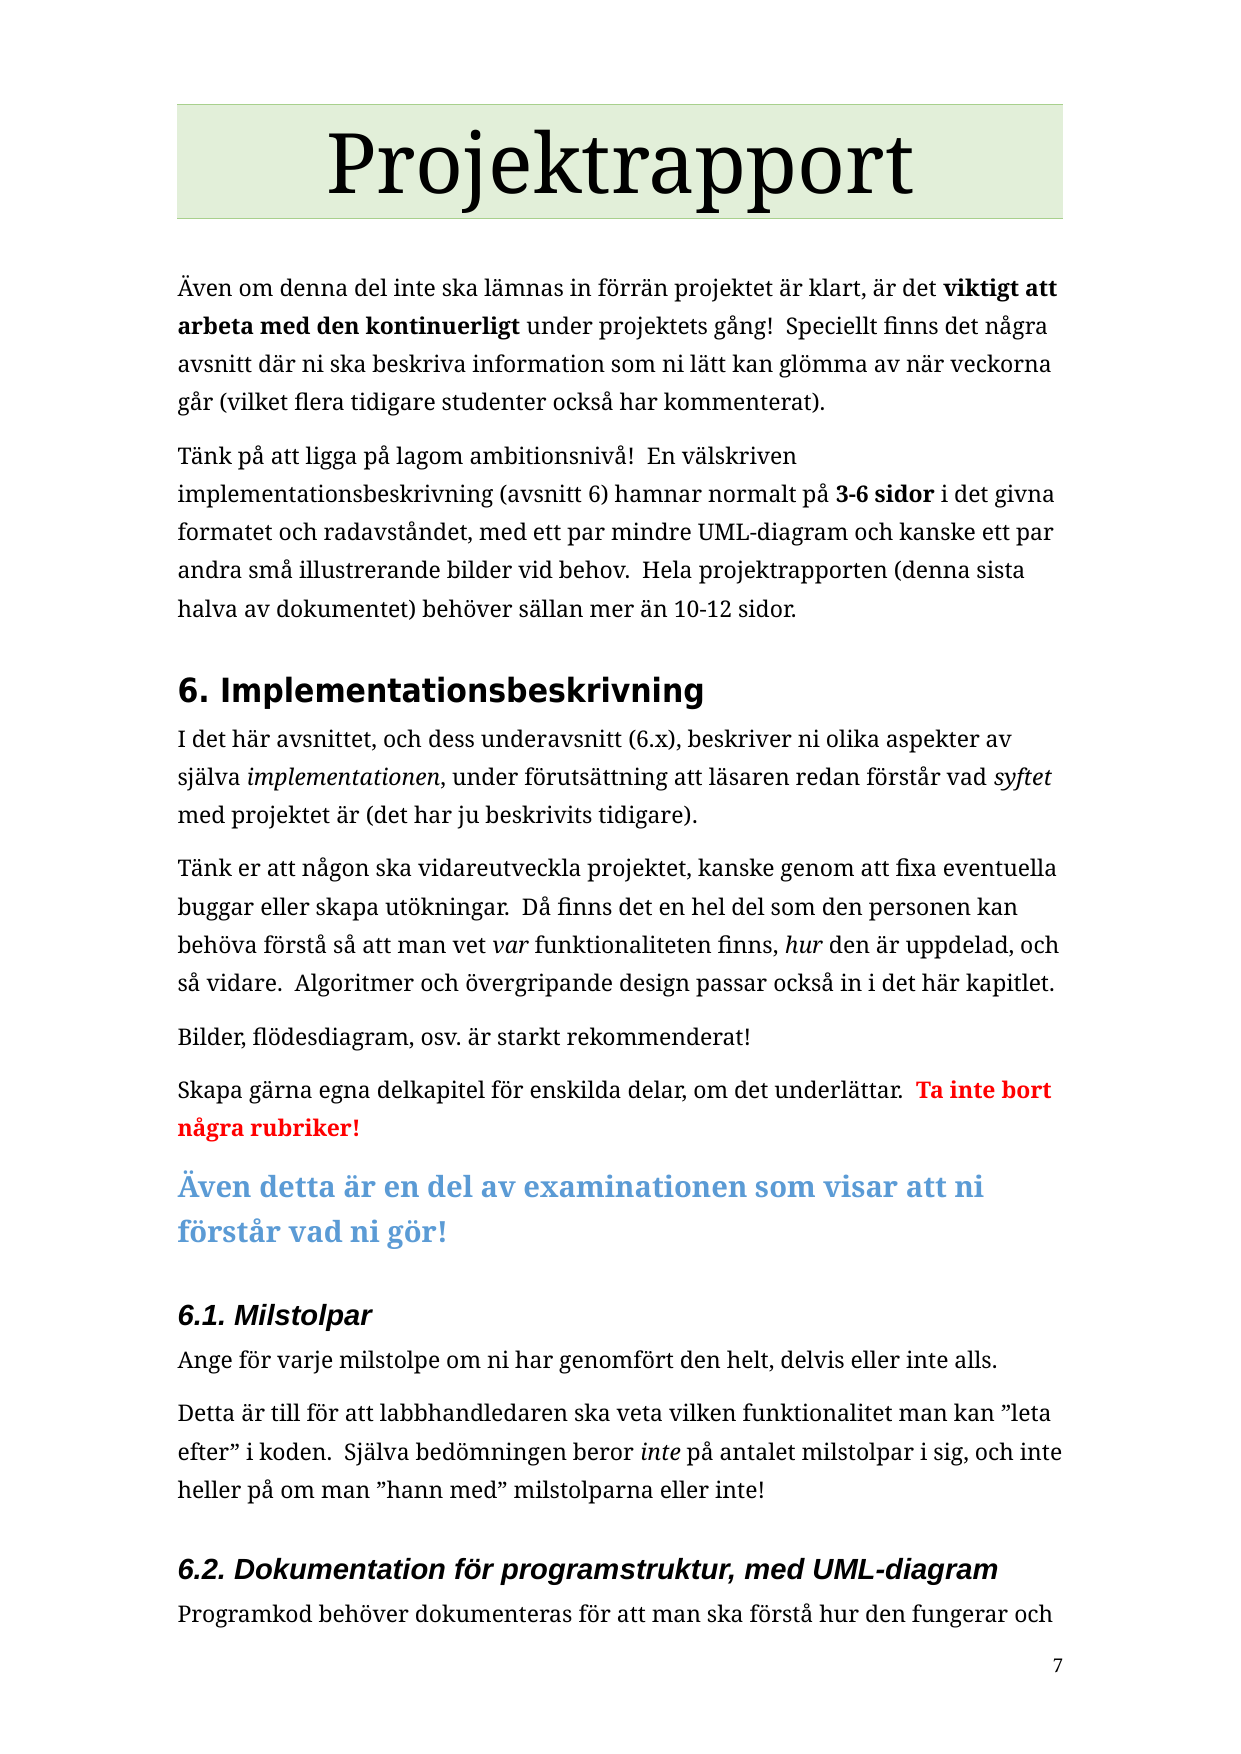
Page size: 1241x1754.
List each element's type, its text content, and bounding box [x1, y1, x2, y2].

text Ange för varje milstolpe om ni har genomfört den helt, delvis eller inte alls. [177, 1344, 1063, 1375]
subtitle 6. Implementationsbeskrivning [177, 671, 1063, 710]
text Även detta är en del av examinationen som visar att ni förstår vad ni gör! [177, 1166, 1063, 1251]
subtitle 6.2. Dokumentation för programstruktur, med UML-diagram [177, 1552, 1063, 1586]
text Skapa gärna egna delkapitel för enskilda delar, om det underlättar. Ta inte bort några rubriker! [177, 1074, 1063, 1143]
text Bilder, flödesdiagram, osv. är starkt rekommenderat! [177, 1020, 1063, 1052]
text Även om denna del inte ska lämnas in förrän projektet är klart, är det viktigt att arbeta med den kontinuerligt under projektets gång! Speciellt finns det några avsnitt där ni ska beskriva information som ni lätt kan glömma av när veckorna går (vilket flera tidigare studenter också har kommenterat). [177, 272, 1063, 418]
text Tänk er att någon ska vidareutveckla projektet, kanske genom att fixa eventuella buggar eller skapa utökningar. Då finns det en hel del som den personen kan behöva förstå så att man vet var funktionaliteten finns, hur den är uppdelad, och så vidare. Algoritmer och övergripande design passar också in i det här kapitlet. [177, 852, 1063, 998]
table_header Projektrapport [177, 105, 1063, 218]
text I det här avsnittet, och dess underavsnitt (6.x), beskriver ni olika aspekter av själva implementationen, under förutsättning att läsaren redan förstår vad syftet med projektet är (det har ju beskrivits tidigare). [177, 722, 1063, 830]
text Programkod behöver dokumenteras för att man ska förstå hur den fungerar och [177, 1598, 1063, 1629]
text Detta är till för att labbhandledaren ska veta vilken funktionalitet man kan ”leta efter” i koden. Själva bedömningen beror inte på antalet milstolpar i sig, och inte heller på om man ”hann med” milstolparna eller inte! [177, 1397, 1063, 1505]
subtitle 6.1. Milstolpar [177, 1298, 1063, 1331]
text Tänk på att ligga på lagom ambitionsnivå! En välskriven implementationsbeskrivning (avsnitt 6) hamnar normalt på 3-6 sidor i det givna formatet och radavståndet, med ett par mindre UML-diagram och kanske ett par andra små illustrerande bilder vid behov. Hela projektrapporten (denna sista halva av dokumentet) behöver sällan mer än 10-12 sidor. [177, 440, 1063, 624]
